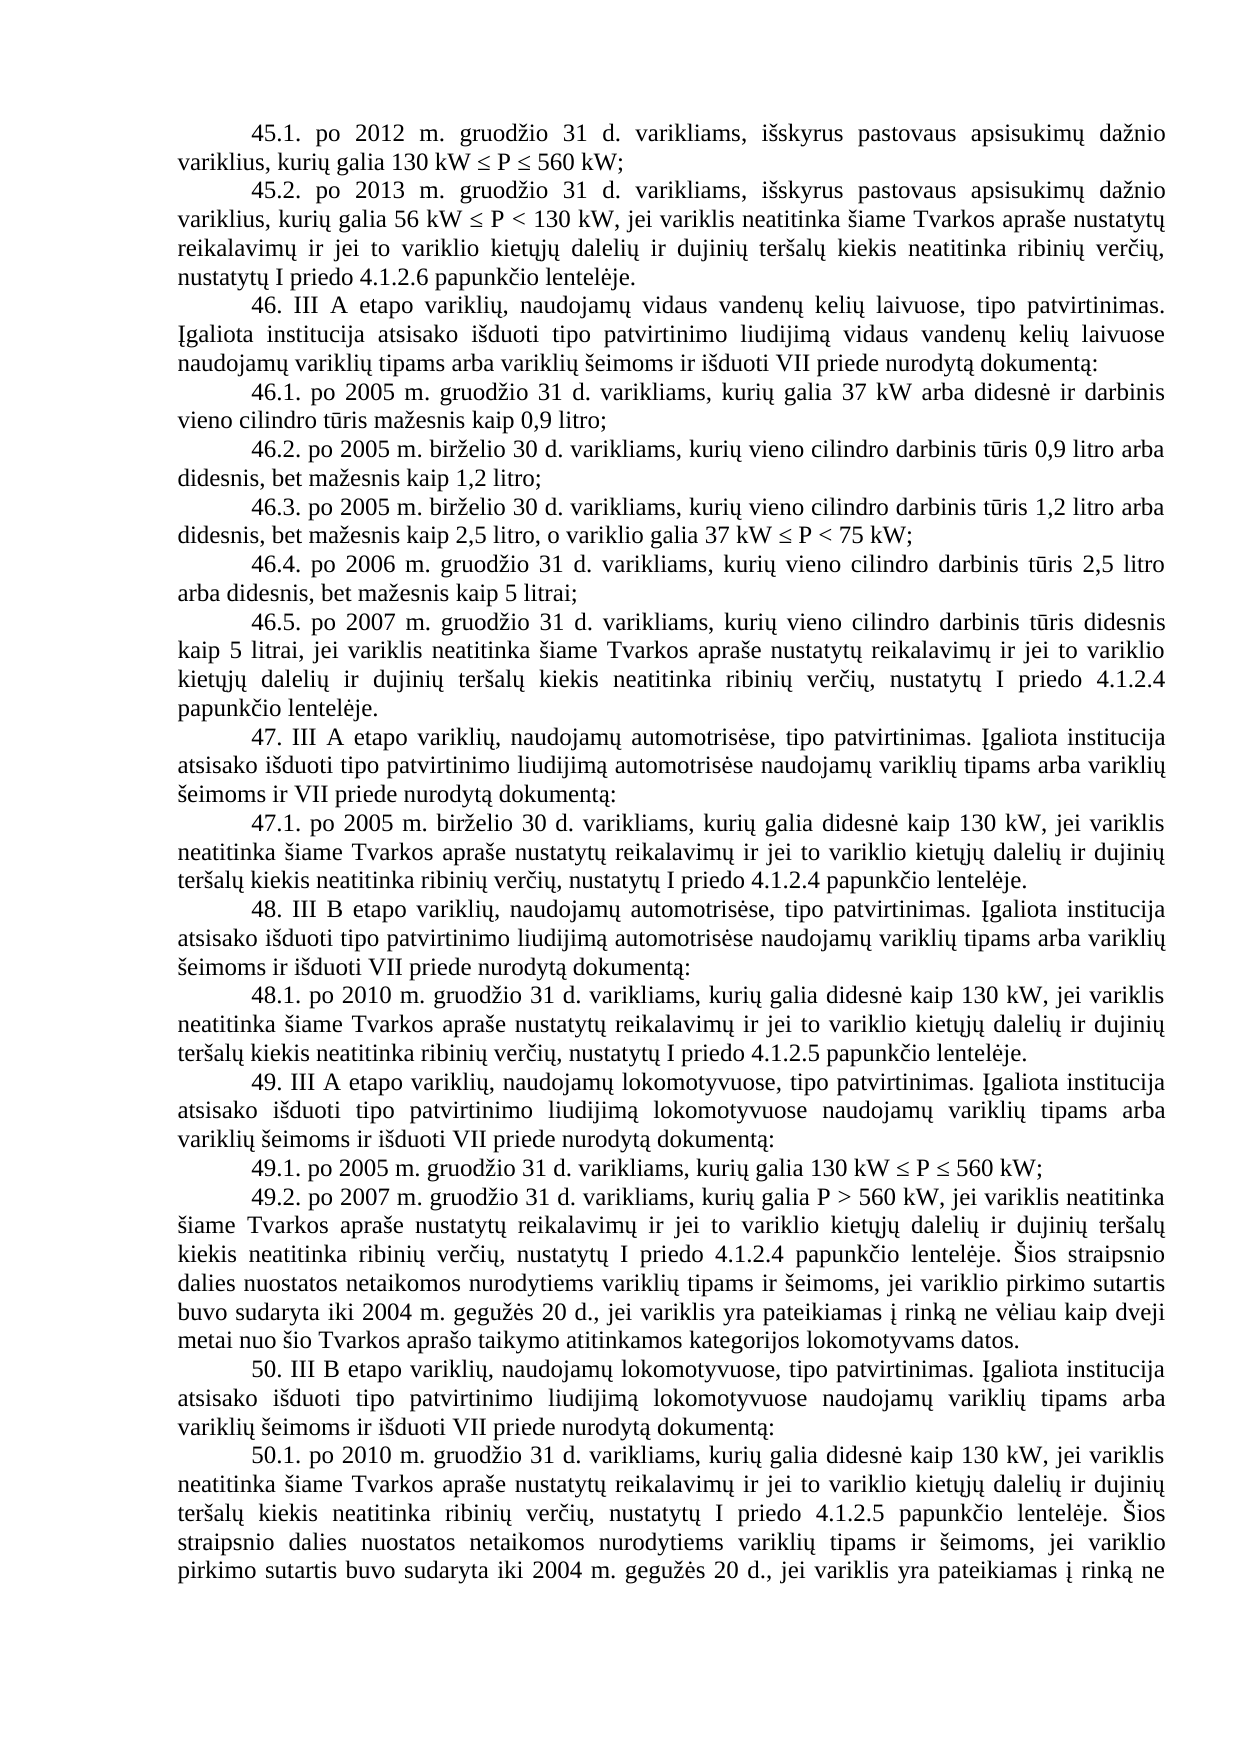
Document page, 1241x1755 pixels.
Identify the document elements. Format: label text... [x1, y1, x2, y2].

text 49.2. po 2007 m. gruodžio 31 d. varikliams, kurių galia P > 560 kW, jei variklis neatitinka šiame Tvarkos apraše nustatytų reikalavimų ir jei to variklio kietųjų dalelių ir dujinių teršalų kiekis neatitinka ribinių verčių, nustatytų I priedo 4.1.2.4 papunkčio lentelėje. Šios straipsnio dalies nuostatos netaikomos nurodytiems variklių tipams ir šeimoms, jei variklio pirkimo sutartis buvo sudaryta iki 2004 m. gegužės 20 d., jei variklis yra pateikiamas į rinką ne vėliau kaip dveji metai nuo šio Tvarkos aprašo taikymo atitinkamos kategorijos lokomotyvams datos. [177, 1182, 1166, 1354]
text 46. III A etapo variklių, naudojamų vidaus vandenų kelių laivuose, tipo patvirtinimas. Įgaliota institucija atsisako išduoti tipo patvirtinimo liudijimą vidaus vandenų kelių laivuose naudojamų variklių tipams arba variklių šeimoms ir išduoti VII priede nurodytą dokumentą: [177, 291, 1166, 377]
text 46.4. po 2006 m. gruodžio 31 d. varikliams, kurių vieno cilindro darbinis tūris 2,5 litro arba didesnis, bet mažesnis kaip 5 litrai; [177, 549, 1166, 607]
text 45.2. po 2013 m. gruodžio 31 d. varikliams, išskyrus pastovaus apsisukimų dažnio variklius, kurių galia 56 kW ≤ P < 130 kW, jei variklis neatitinka šiame Tvarkos apraše nustatytų reikalavimų ir jei to variklio kietųjų dalelių ir dujinių teršalų kiekis neatitinka ribinių verčių, nustatytų I priedo 4.1.2.6 papunkčio lentelėje. [177, 176, 1166, 291]
text 45.1. po 2012 m. gruodžio 31 d. varikliams, išskyrus pastovaus apsisukimų dažnio variklius, kurių galia 130 kW ≤ P ≤ 560 kW; [177, 118, 1166, 176]
text 47. III A etapo variklių, naudojamų automotrisėse, tipo patvirtinimas. Įgaliota institucija atsisako išduoti tipo patvirtinimo liudijimą automotrisėse naudojamų variklių tipams arba variklių šeimoms ir VII priede nurodytą dokumentą: [177, 722, 1166, 808]
text 49. III A etapo variklių, naudojamų lokomotyvuose, tipo patvirtinimas. Įgaliota institucija atsisako išduoti tipo patvirtinimo liudijimą lokomotyvuose naudojamų variklių tipams arba variklių šeimoms ir išduoti VII priede nurodytą dokumentą: [177, 1067, 1166, 1153]
text 50. III B etapo variklių, naudojamų lokomotyvuose, tipo patvirtinimas. Įgaliota institucija atsisako išduoti tipo patvirtinimo liudijimą lokomotyvuose naudojamų variklių tipams arba variklių šeimoms ir išduoti VII priede nurodytą dokumentą: [177, 1354, 1166, 1441]
text 46.5. po 2007 m. gruodžio 31 d. varikliams, kurių vieno cilindro darbinis tūris didesnis kaip 5 litrai, jei variklis neatitinka šiame Tvarkos apraše nustatytų reikalavimų ir jei to variklio kietųjų dalelių ir dujinių teršalų kiekis neatitinka ribinių verčių, nustatytų I priedo 4.1.2.4 papunkčio lentelėje. [177, 607, 1166, 722]
text 46.1. po 2005 m. gruodžio 31 d. varikliams, kurių galia 37 kW arba didesnė ir darbinis vieno cilindro tūris mažesnis kaip 0,9 litro; [177, 377, 1166, 434]
text 48. III B etapo variklių, naudojamų automotrisėse, tipo patvirtinimas. Įgaliota institucija atsisako išduoti tipo patvirtinimo liudijimą automotrisėse naudojamų variklių tipams arba variklių šeimoms ir išduoti VII priede nurodytą dokumentą: [177, 894, 1166, 981]
text 50.1. po 2010 m. gruodžio 31 d. varikliams, kurių galia didesnė kaip 130 kW, jei variklis neatitinka šiame Tvarkos apraše nustatytų reikalavimų ir jei to variklio kietųjų dalelių ir dujinių teršalų kiekis neatitinka ribinių verčių, nustatytų I priedo 4.1.2.5 papunkčio lentelėje. Šios straipsnio dalies nuostatos netaikomos nurodytiems variklių tipams ir šeimoms, jei variklio pirkimo sutartis buvo sudaryta iki 2004 m. gegužės 20 d., jei variklis yra pateikiamas į rinką ne [177, 1441, 1166, 1584]
text 49.1. po 2005 m. gruodžio 31 d. varikliams, kurių galia 130 kW ≤ P ≤ 560 kW; [177, 1153, 1166, 1182]
text 46.3. po 2005 m. birželio 30 d. varikliams, kurių vieno cilindro darbinis tūris 1,2 litro arba didesnis, bet mažesnis kaip 2,5 litro, o variklio galia 37 kW ≤ P < 75 kW; [177, 492, 1166, 549]
text 46.2. po 2005 m. birželio 30 d. varikliams, kurių vieno cilindro darbinis tūris 0,9 litro arba didesnis, bet mažesnis kaip 1,2 litro; [177, 434, 1166, 492]
text 48.1. po 2010 m. gruodžio 31 d. varikliams, kurių galia didesnė kaip 130 kW, jei variklis neatitinka šiame Tvarkos apraše nustatytų reikalavimų ir jei to variklio kietųjų dalelių ir dujinių teršalų kiekis neatitinka ribinių verčių, nustatytų I priedo 4.1.2.5 papunkčio lentelėje. [177, 981, 1166, 1067]
text 47.1. po 2005 m. birželio 30 d. varikliams, kurių galia didesnė kaip 130 kW, jei variklis neatitinka šiame Tvarkos apraše nustatytų reikalavimų ir jei to variklio kietųjų dalelių ir dujinių teršalų kiekis neatitinka ribinių verčių, nustatytų I priedo 4.1.2.4 papunkčio lentelėje. [177, 808, 1166, 894]
